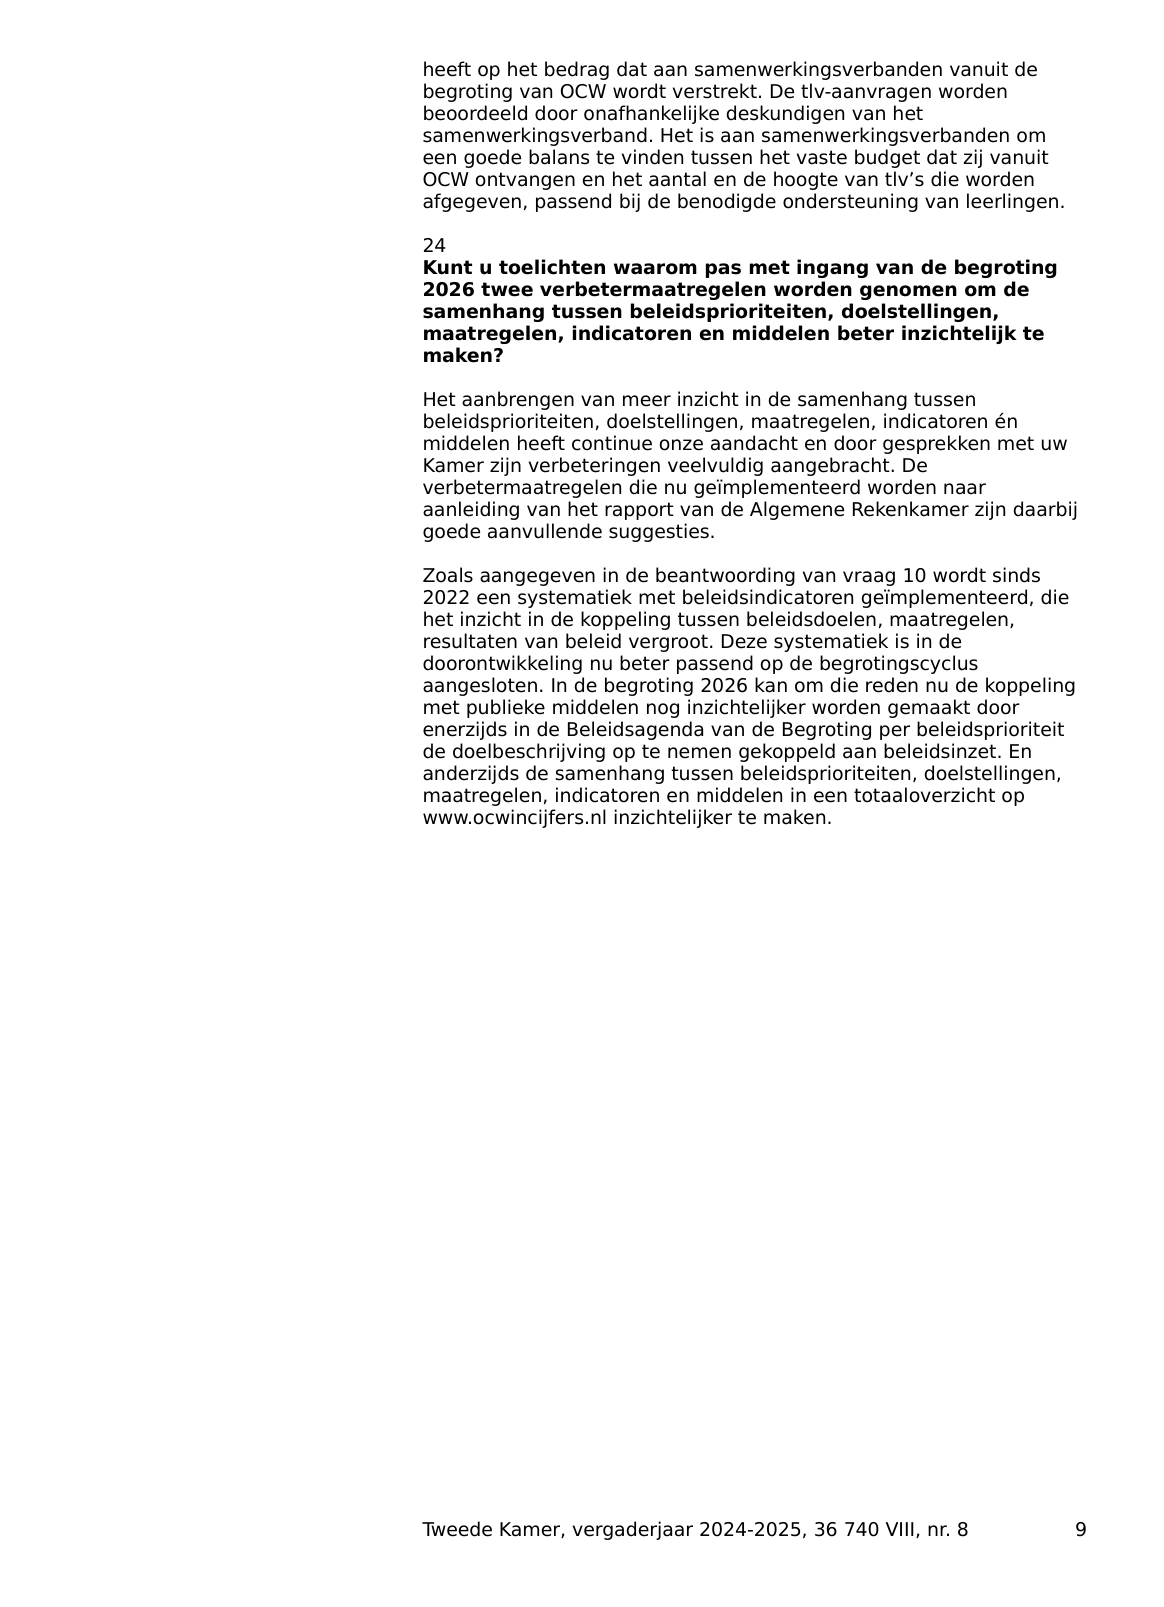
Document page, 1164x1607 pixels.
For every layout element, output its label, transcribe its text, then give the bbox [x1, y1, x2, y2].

text Kunt u toelichten waarom pas met ingang van de begroting 2026 twee verbetermaatregelen worden genomen om de samenhang tussen beleidsprioriteiten, doelstellingen, maatregelen, indicatoren en middelen beter inzichtelijk te maken? [422, 257, 1087, 367]
text Zoals aangegeven in de beantwoording van vraag 10 wordt sinds 2022 een systematiek met beleidsindicatoren geïmplementeerd, die het inzicht in de koppeling tussen beleidsdoelen, maatregelen, resultaten van beleid vergroot. Deze systematiek is in de doorontwikkeling nu beter passend op de begrotingscyclus aangesloten. In de begroting 2026 kan om die reden nu de koppeling met publieke middelen nog inzichtelijker worden gemaakt door enerzijds in de Beleidsagenda van de Begroting per beleidsprioriteit de doelbeschrijving op te nemen gekoppeld aan beleidsinzet. En anderzijds de samenhang tussen beleidsprioriteiten, doelstellingen, maatregelen, indicatoren en middelen in een totaaloverzicht op www.ocwincijfers.nl inzichtelijker te maken. [422, 565, 1087, 829]
text heeft op het bedrag dat aan samenwerkingsverbanden vanuit de begroting van OCW wordt verstrekt. De tlv-aanvragen worden beoordeeld door onafhankelijke deskundigen van het samenwerkingsverband. Het is aan samenwerkingsverbanden om een goede balans te vinden tussen het vaste budget dat zij vanuit OCW ontvangen en het aantal en de hoogte van tlv’s die worden afgegeven, passend bij de benodigde ondersteuning van leerlingen. [422, 59, 1087, 213]
text Het aanbrengen van meer inzicht in de samenhang tussen beleidsprioriteiten, doelstellingen, maatregelen, indicatoren én middelen heeft continue onze aandacht en door gesprekken met uw Kamer zijn verbeteringen veelvuldig aangebracht. De verbetermaatregelen die nu geïmplementeerd worden naar aanleiding van het rapport van de Algemene Rekenkamer zijn daarbij goede aanvullende suggesties. [422, 389, 1087, 543]
text 24 [422, 235, 1087, 257]
